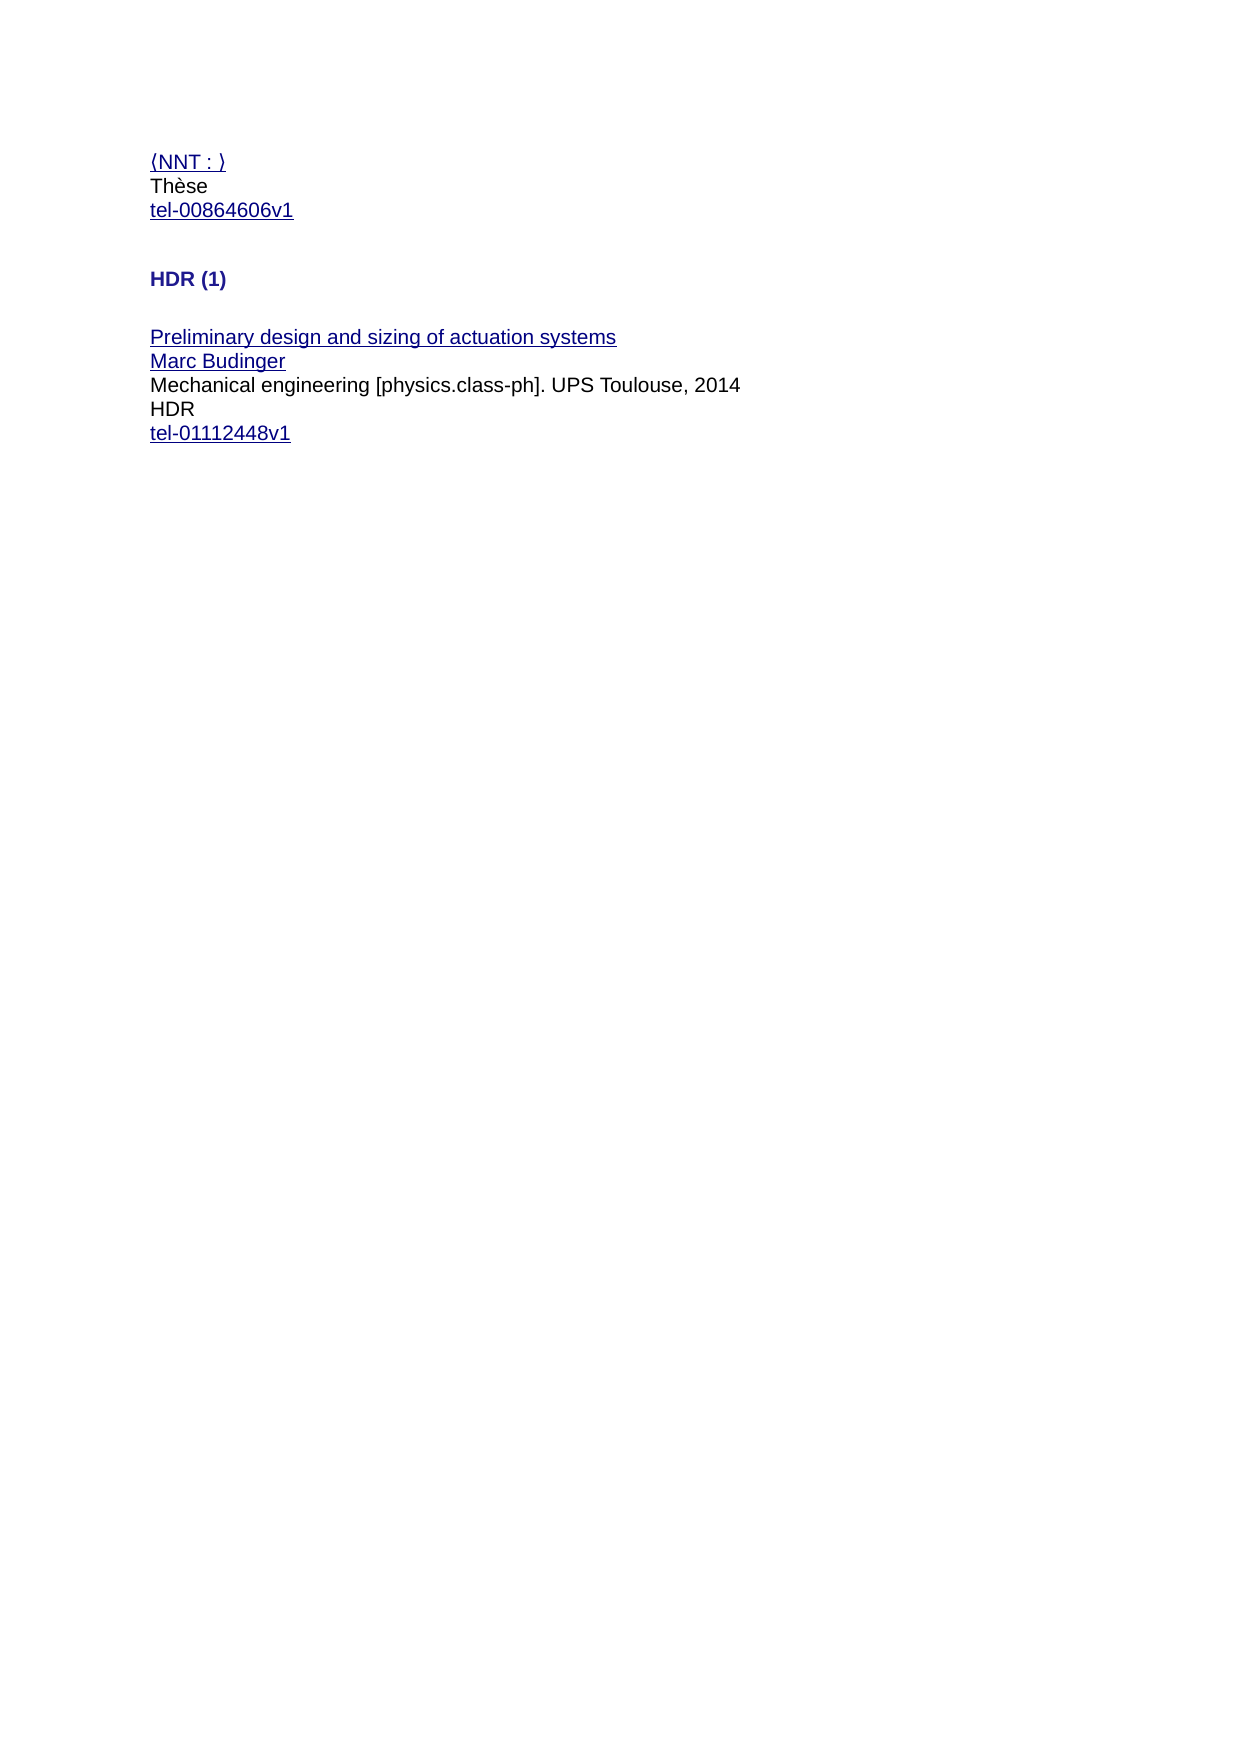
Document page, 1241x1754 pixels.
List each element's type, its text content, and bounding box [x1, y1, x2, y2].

table_header ⟨NNT : ⟩ Thèse tel-00864606v1 [150, 150, 1090, 222]
table_header Preliminary design and sizing of actuation systems Marc Budinger Mechanical engineering [physics.class-ph]. UPS Toulouse, 2014 HDR tel-01112448v1 [150, 325, 1090, 445]
subtitle HDR (1) [150, 267, 1090, 291]
